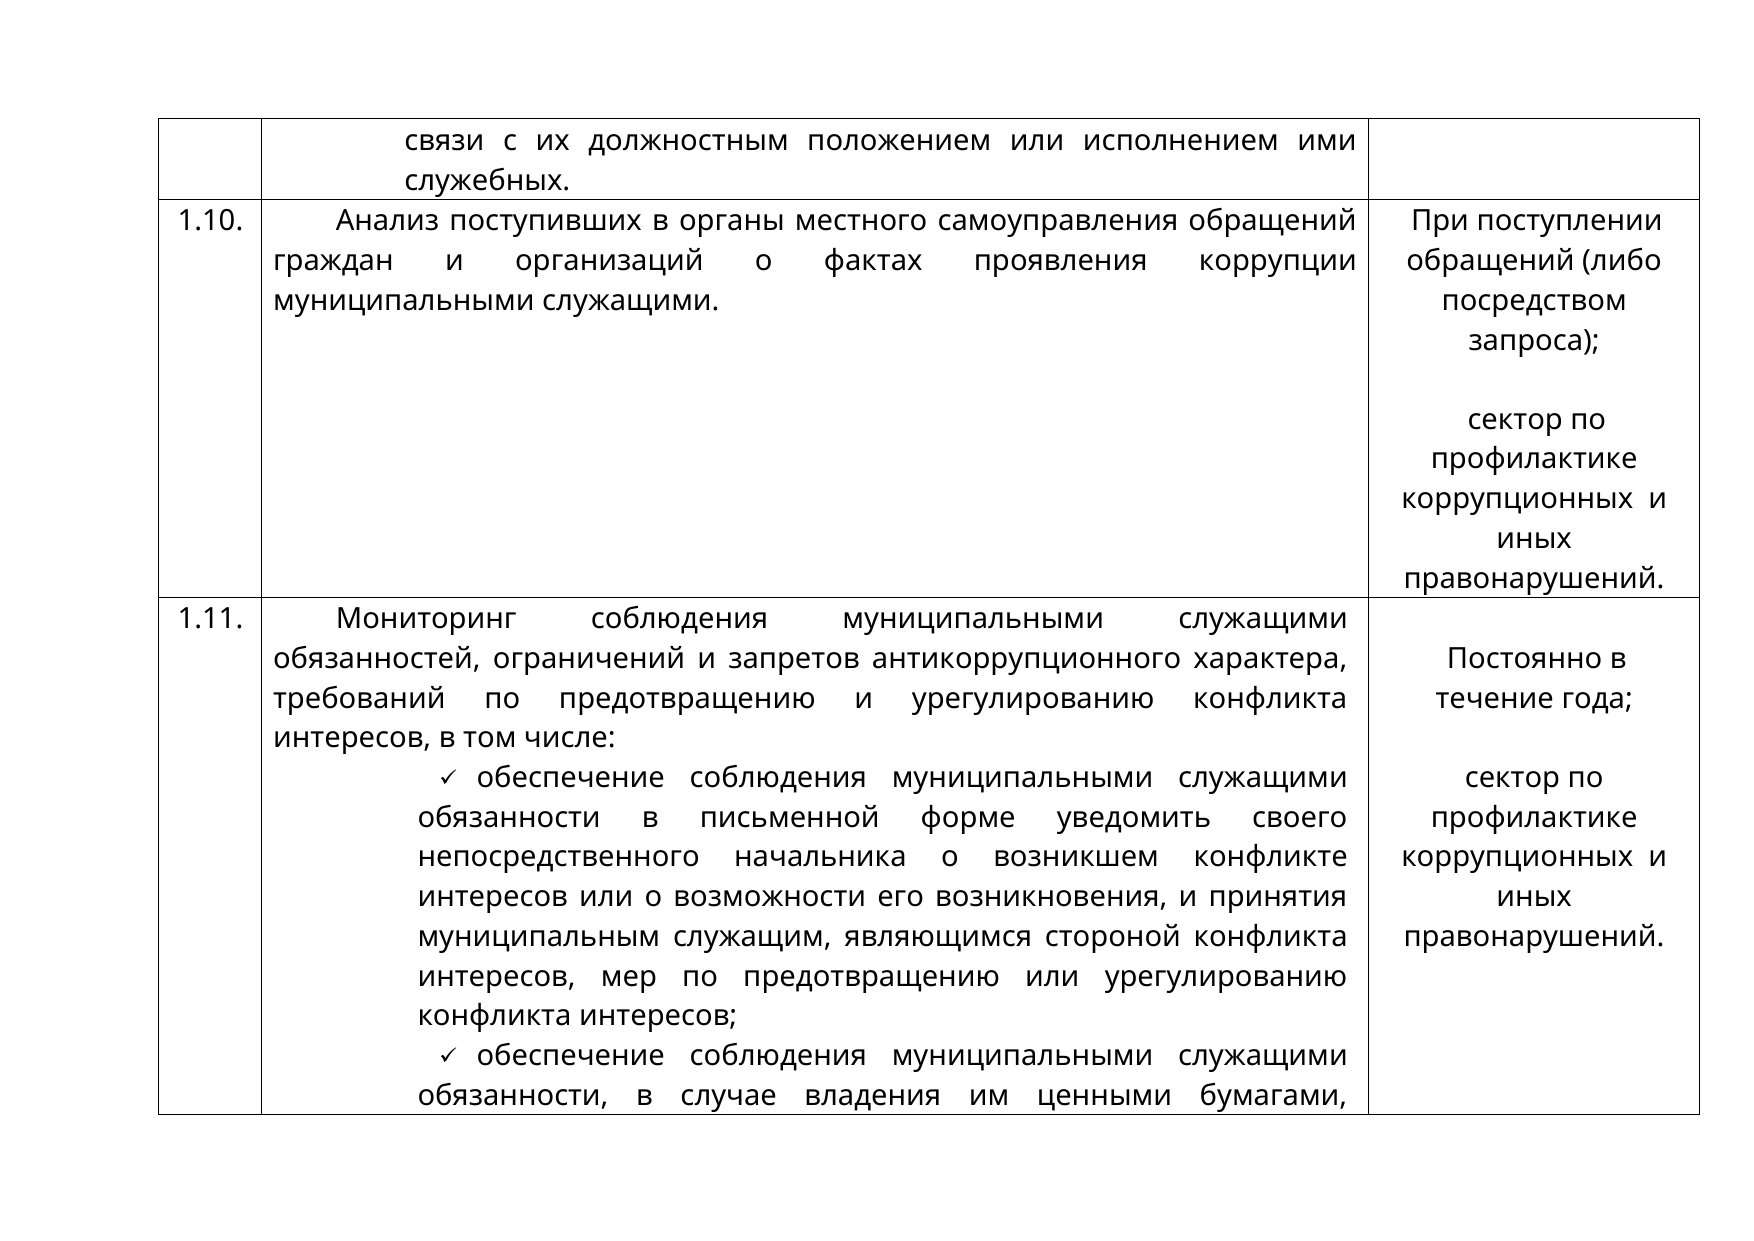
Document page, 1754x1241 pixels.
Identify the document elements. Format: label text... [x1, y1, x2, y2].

table_cell 1.11. [159, 598, 261, 1113]
table_cell Анализ поступивших в органы местного самоуправления обращений граждан и организаций о фактах проявления коррупции муниципальными служащими. [262, 200, 1368, 597]
table_cell Мониторинг соблюдения муниципальными служащими обязанностей, ограничений и запретов антикоррупционного характера, требований по предотвращению и урегулированию конфликта интересов, в том числе: обеспечение соблюдения муниципальными служащими обязанности в письменной форме уведомить своего непосредственного начальника о возникшем конфликте интересов или о возможности его возникновения, и принятия муниципальным служащим, являющимся стороной конфликта интересов, мер по предотвращению или урегулированию конфликта интересов; обеспечение соблюдения муниципальными служащими обязанности, в случае владения им ценными бумагами, [262, 598, 1368, 1113]
table_cell [159, 119, 261, 199]
table_cell связи с их должностным положением или исполнением ими служебных. [262, 119, 1368, 199]
table_cell [1369, 119, 1699, 199]
table_cell При поступлении обращений (либо посредством запроса); сектор по профилактике коррупционных и иных правонарушений. [1369, 200, 1699, 597]
table_cell 1.10. [159, 200, 261, 597]
table_cell Постоянно в течение года; сектор по профилактике коррупционных и иных правонарушений. [1369, 598, 1699, 1113]
